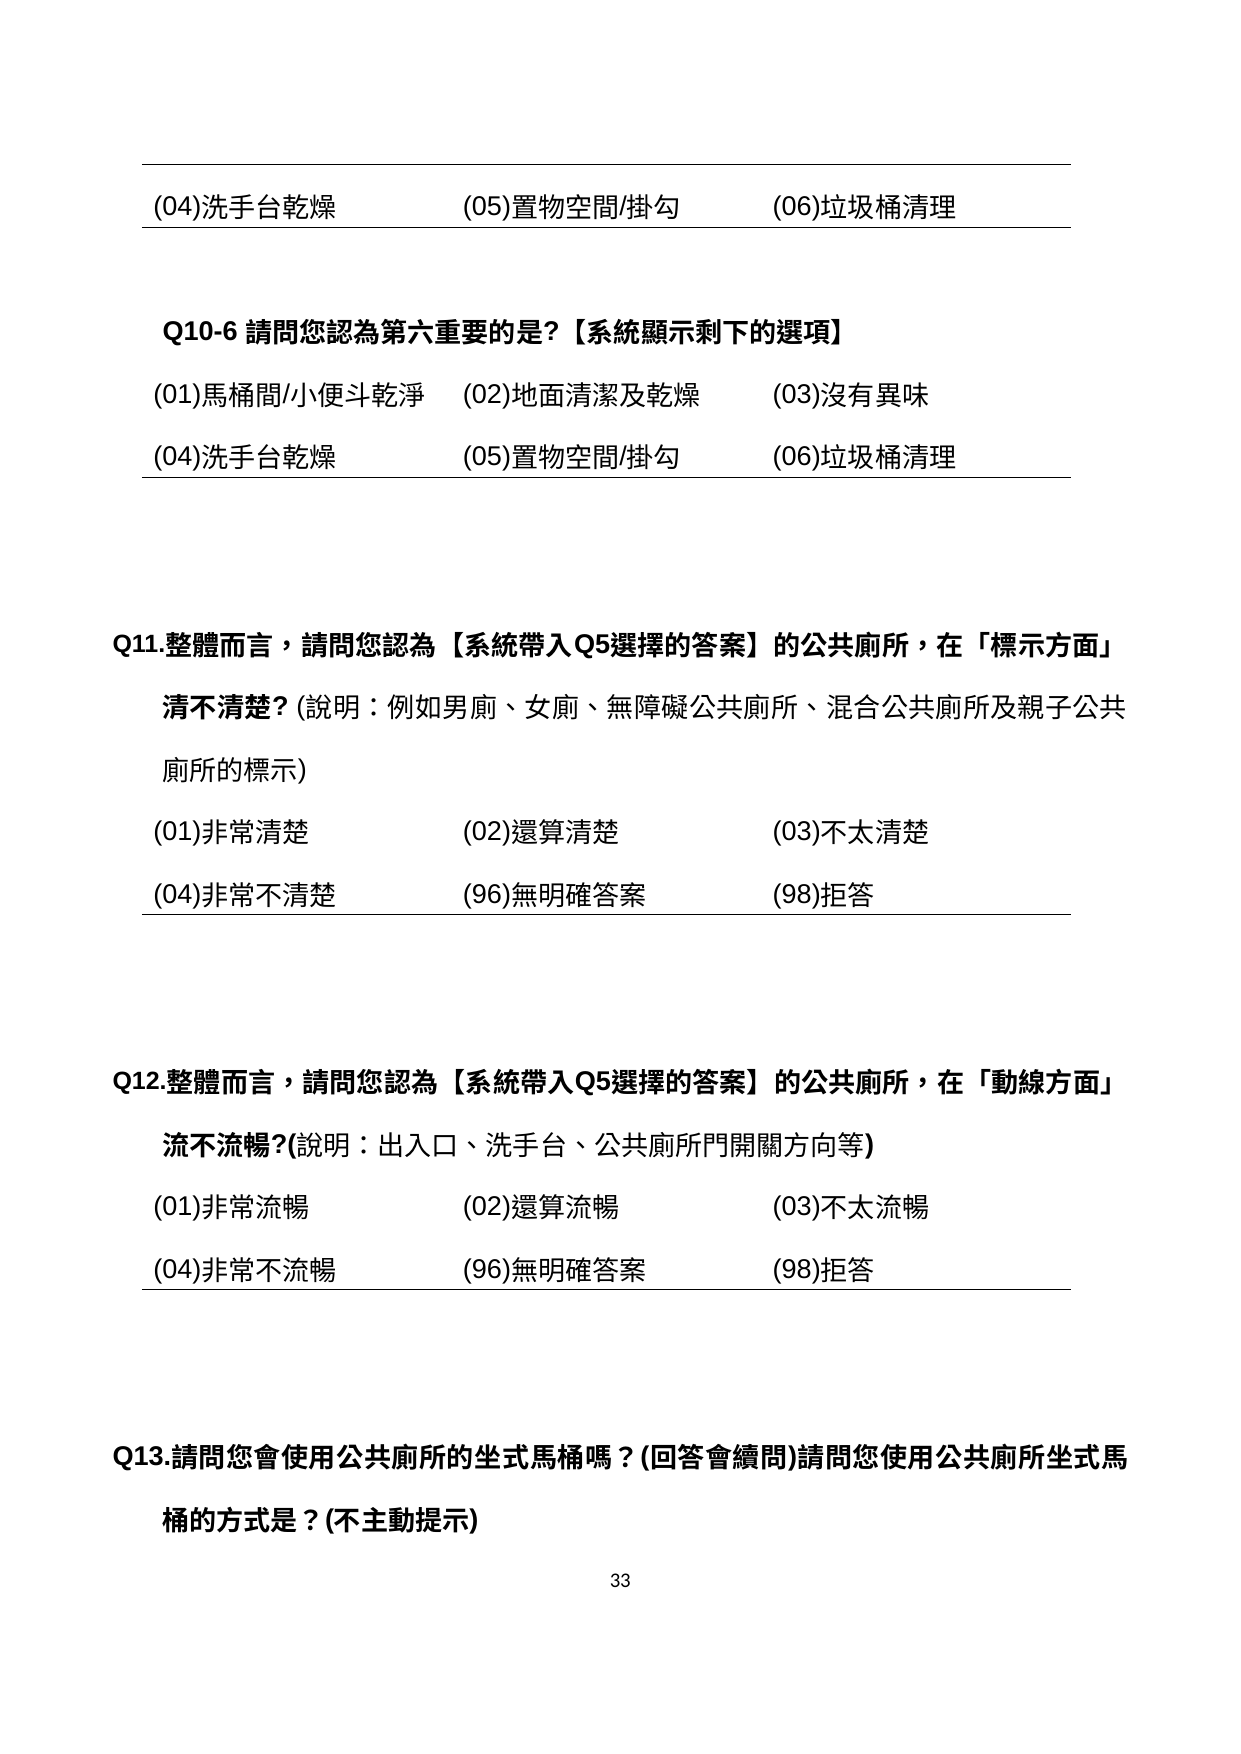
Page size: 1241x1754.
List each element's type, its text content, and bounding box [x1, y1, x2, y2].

table_cell (05)置物空間/掛勾 [451, 414, 761, 477]
table_cell (06)垃圾桶清理 [761, 414, 1071, 477]
table_header (03)不太流暢 [761, 1164, 1071, 1227]
table_header (02)地面清潔及乾燥 [451, 352, 761, 414]
table_cell (04)非常不清楚 [142, 852, 451, 914]
table_header (02)還算清楚 [451, 789, 761, 852]
table_header (02)還算流暢 [451, 1164, 761, 1227]
list 整體而言，請問您認為【系統帶入Q5選擇的答案】的公共廁所，在「標示方面」清不清楚? (說明：例如男廁、女廁、無障礙公共廁所、混合公共廁所及親子公共廁所的標示) [112, 602, 1128, 789]
table_cell (96)無明確答案 [451, 1227, 761, 1289]
table_header (01)馬桶間/小便斗乾淨 [142, 352, 451, 414]
table_cell (96)無明確答案 [451, 852, 761, 914]
list 整體而言，請問您認為【系統帶入Q5選擇的答案】的公共廁所，在「動線方面」流不流暢?(說明：出入口、洗手台、公共廁所門開關方向等) [112, 1039, 1128, 1164]
table_cell (05)置物空間/掛勾 [451, 165, 761, 227]
table_header (03)不太清楚 [761, 789, 1071, 852]
text Q10-6 請問您認為第六重要的是?【系統顯示剩下的選項】 [162, 289, 1128, 352]
table_cell (98)拒答 [761, 852, 1071, 914]
table_header (01)非常清楚 [142, 789, 451, 852]
table_cell (04)非常不流暢 [142, 1227, 451, 1289]
table_cell (98)拒答 [761, 1227, 1071, 1289]
table_cell (06)垃圾桶清理 [761, 165, 1071, 227]
table_cell (04)洗手台乾燥 [142, 165, 451, 227]
table_header (01)非常流暢 [142, 1164, 451, 1227]
list 請問您會使用公共廁所的坐式馬桶嗎？(回答會續問)請問您使用公共廁所坐式馬桶的方式是？(不主動提示) [112, 1414, 1128, 1539]
table_cell (04)洗手台乾燥 [142, 414, 451, 477]
table_header (03)沒有異味 [761, 352, 1071, 414]
